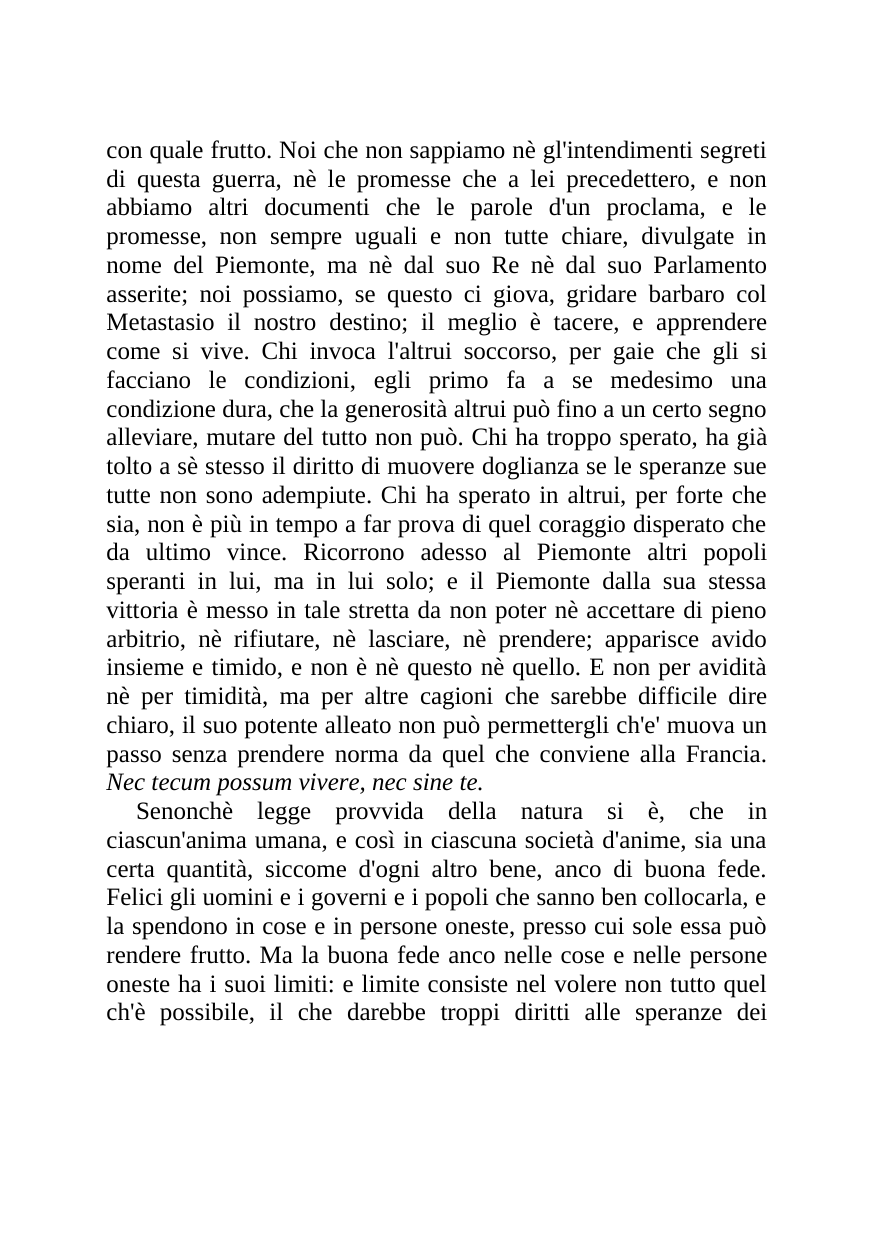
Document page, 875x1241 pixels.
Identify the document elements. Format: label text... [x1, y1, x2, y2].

text Senonchè legge provvida della natura si è, che in ciascun'anima umana, e così in ciascuna società d'anime, sia una certa quantità, siccome d'ogni altro bene, anco di buona fede. Felici gli uomini e i governi e i popoli che sanno ben collocarla, e la spendono in cose e in persone oneste, presso cui sole essa può rendere frutto. Ma la buona fede anco nelle cose e nelle persone oneste ha i suoi limiti: e limite consiste nel volere non tutto quel ch'è possibile, il che darebbe troppi diritti alle speranze dei [106, 796, 768, 1026]
text con quale frutto. Noi che non sappiamo nè gl'intendimenti segreti di questa guerra, nè le promesse che a lei precedettero, e non abbiamo altri documenti che le parole d'un proclama, e le promesse, non sempre uguali e non tutte chiare, divulgate in nome del Piemonte, ma nè dal suo Re nè dal suo Parlamento asserite; noi possiamo, se questo ci giova, gridare barbaro col Metastasio il nostro destino; il meglio è tacere, e apprendere come si vive. Chi invoca l'altrui soccorso, per gaie che gli si facciano le condizioni, egli primo fa a se medesimo una condizione dura, che la generosità altrui può fino a un certo segno alleviare, mutare del tutto non può. Chi ha troppo sperato, ha già tolto a sè stesso il diritto di muovere doglianza se le speranze sue tutte non sono adempiute. Chi ha sperato in altrui, per forte che sia, non è più in tempo a far prova di quel coraggio disperato che da ultimo vince. Ricorrono adesso al Piemonte altri popoli speranti in lui, ma in lui solo; e il Piemonte dalla sua stessa vittoria è messo in tale stretta da non poter nè accettare di pieno arbitrio, nè rifiutare, nè lasciare, nè prendere; apparisce avido insieme e timido, e non è nè questo nè quello. E non per avidità nè per timidità, ma per altre cagioni che sarebbe difficile dire chiaro, il suo potente alleato non può permettergli ch'e' muova un passo senza prendere norma da quel che conviene alla Francia. Nec tecum possum vivere, nec sine te. [106, 135, 768, 796]
